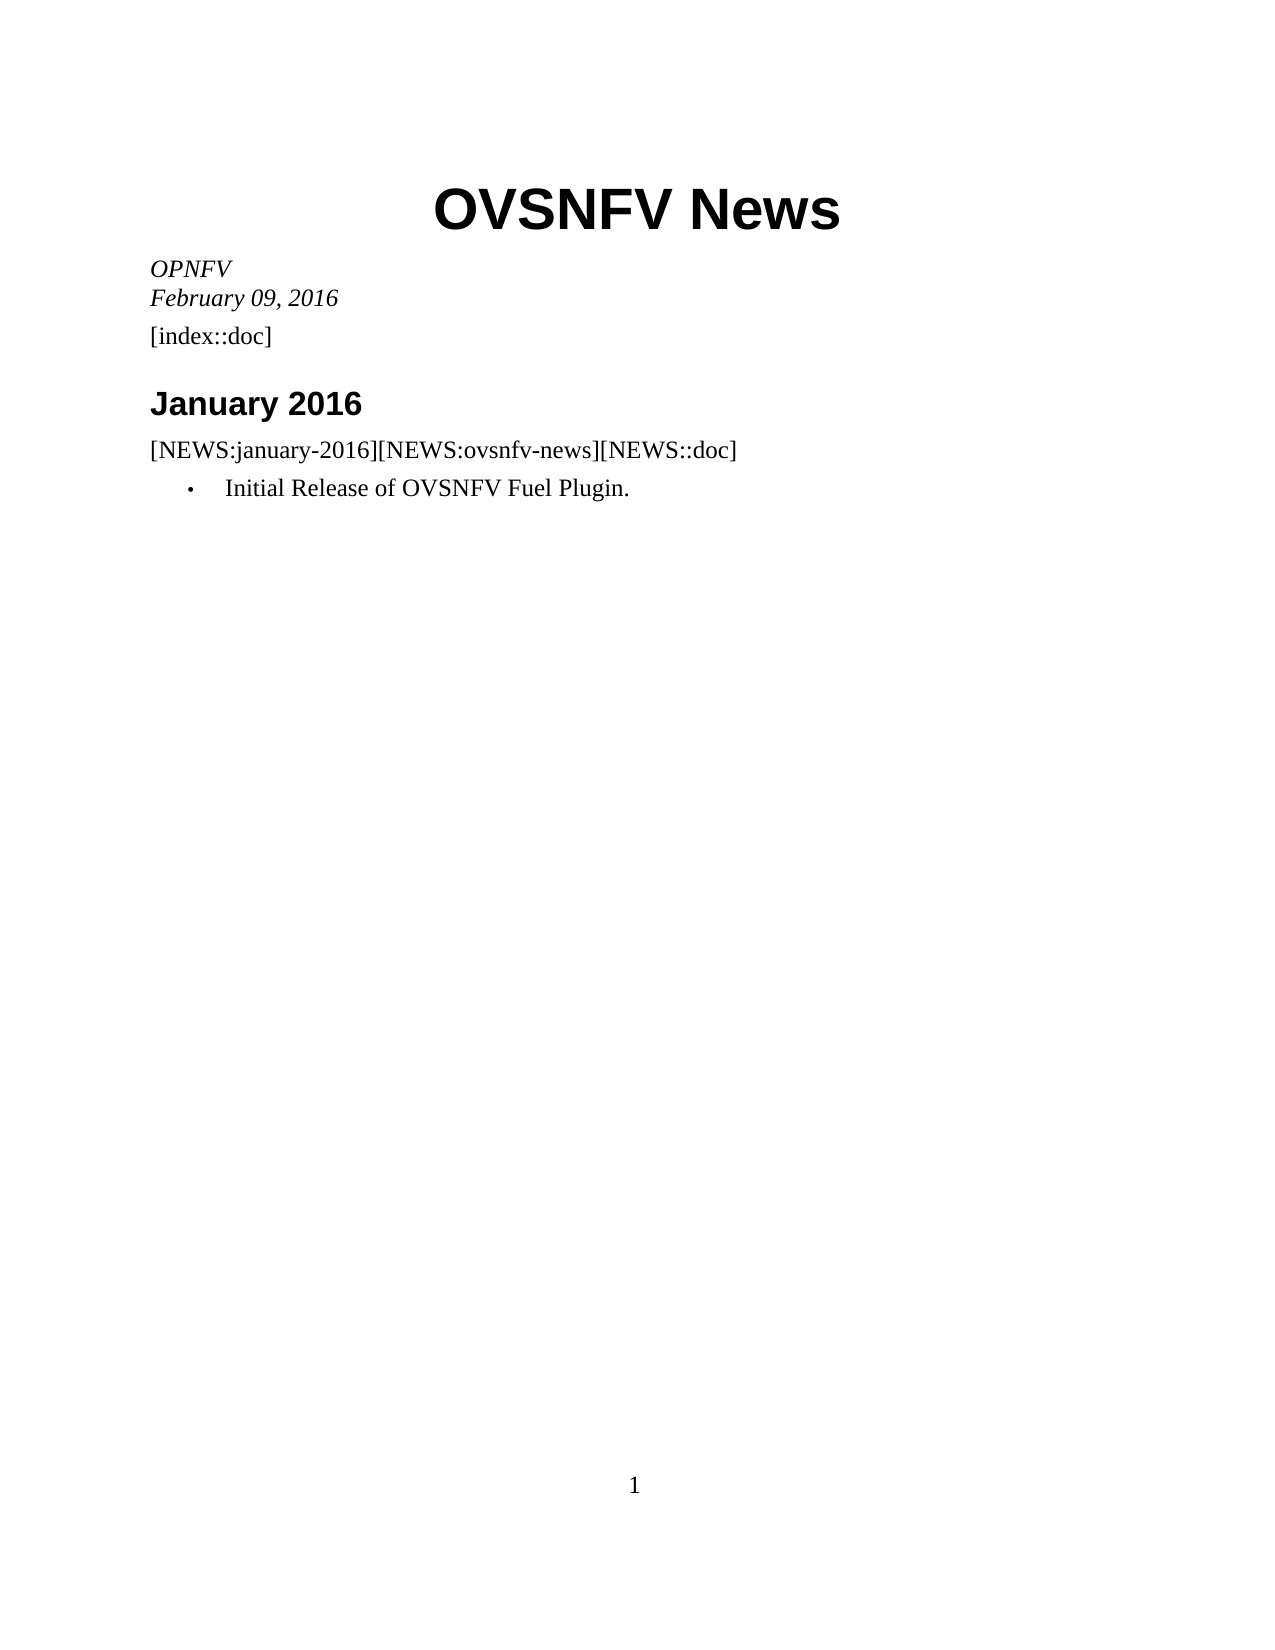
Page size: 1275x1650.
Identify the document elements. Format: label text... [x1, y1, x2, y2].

text OPNFV [150, 254, 1125, 283]
text [index::doc] [150, 321, 1125, 350]
list Initial Release of OVSNFV Fuel Plugin. [187, 473, 1125, 501]
title OVSNFV News [150, 175, 1125, 242]
text February 09, 2016 [150, 283, 1125, 312]
text [NEWS:january-2016][NEWS:ovsnfv-news][NEWS::doc] [150, 435, 1125, 464]
subtitle January 2016 [150, 384, 1125, 422]
